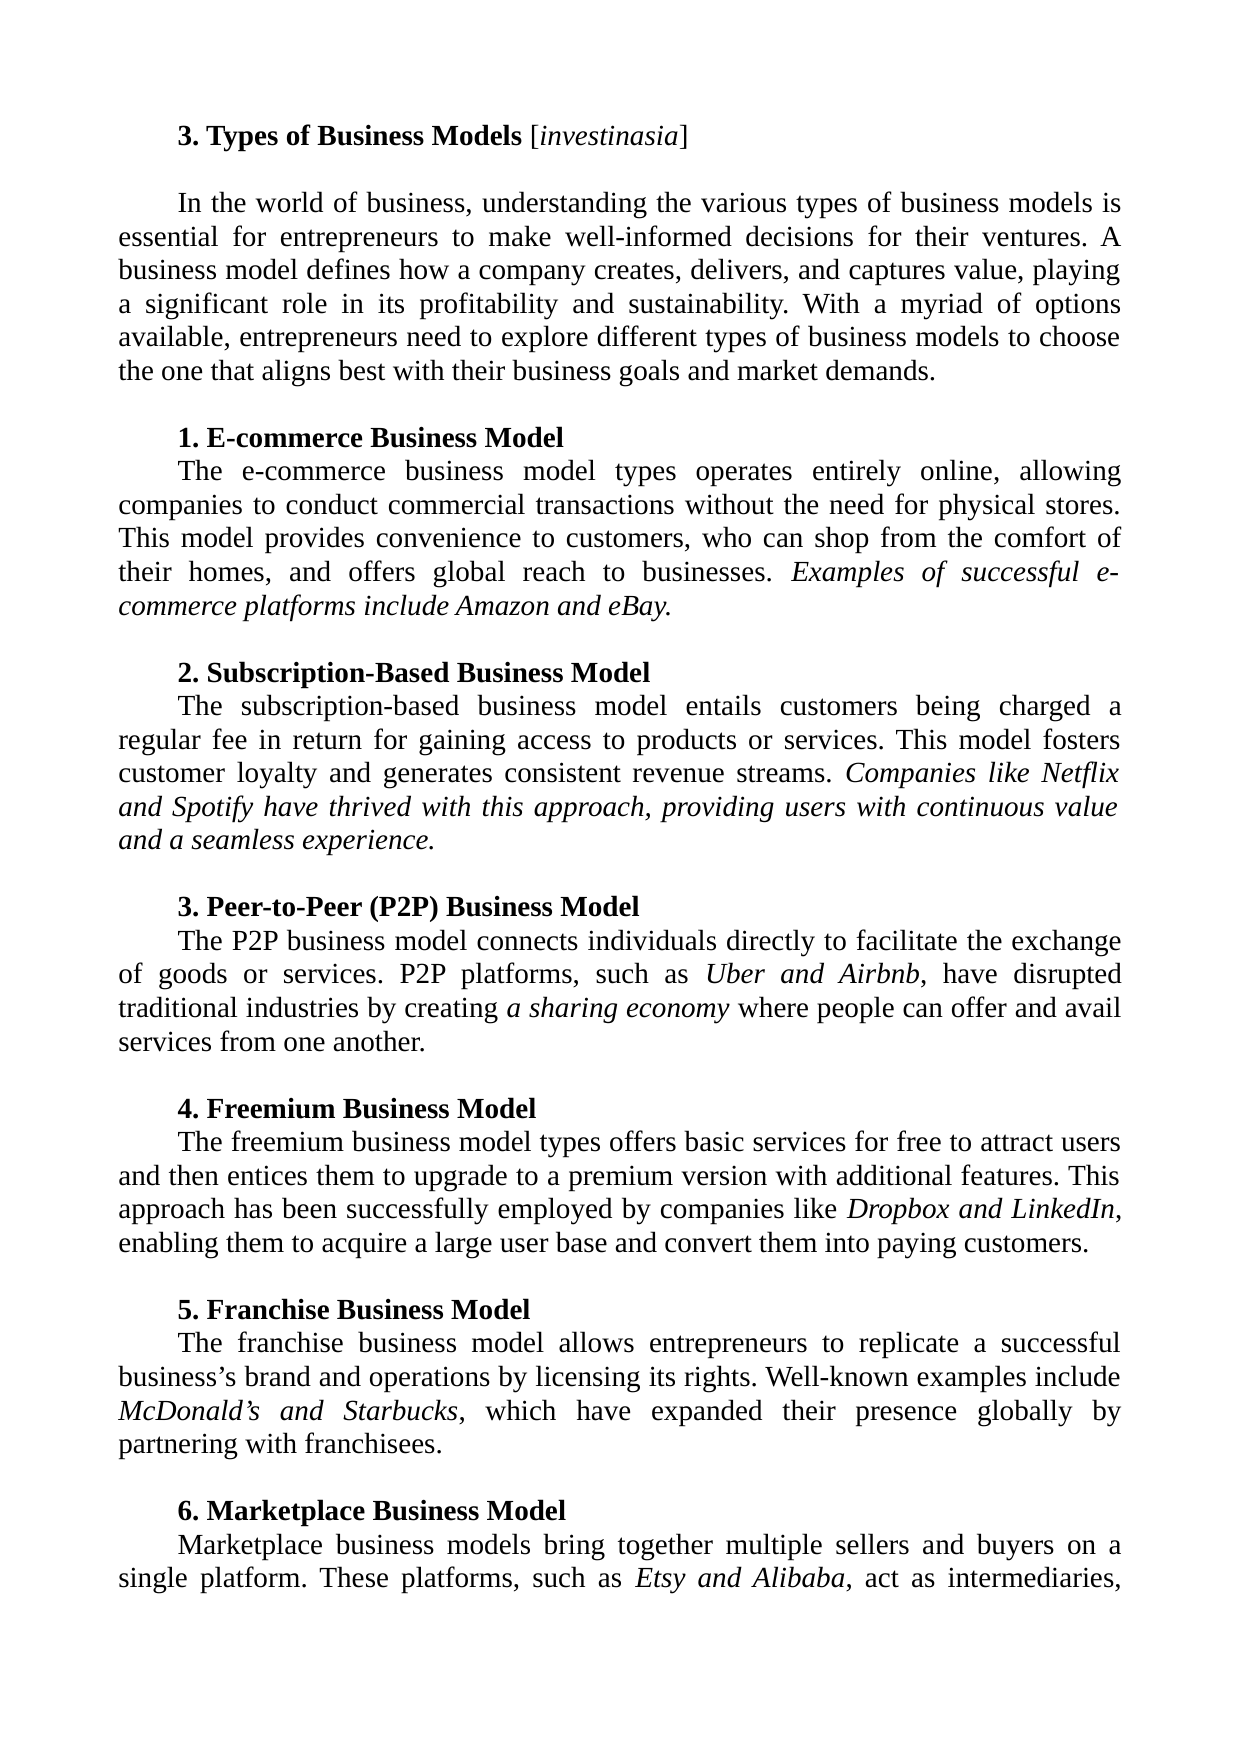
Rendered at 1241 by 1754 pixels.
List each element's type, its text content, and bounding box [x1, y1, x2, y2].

text 3. Types of Business Models [investinasia] [118, 118, 1122, 152]
text 6. Marketplace Business Model [118, 1493, 1122, 1527]
text Marketplace business models bring together multiple sellers and buyers on a single platform. These platforms, such as Etsy and Alibaba, act as intermediaries, [118, 1527, 1122, 1594]
text The freemium business model types offers basic services for free to attract users and then entices them to upgrade to a premium version with additional features. This approach has been successfully employed by companies like Dropbox and LinkedIn, enabling them to acquire a large user base and convert them into paying customers. [118, 1124, 1122, 1258]
text The subscription-based business model entails customers being charged a regular fee in return for gaining access to products or services. This model fosters customer loyalty and generates consistent revenue streams. Companies like Netflix and Spotify have thrived with this approach, providing users with continuous value and a seamless experience. [118, 688, 1122, 856]
text 3. Peer-to-Peer (P2P) Business Model [118, 889, 1122, 923]
text The e-commerce business model types operates entirely online, allowing companies to conduct commercial transactions without the need for physical stores. This model provides convenience to customers, who can shop from the comfort of their homes, and offers global reach to businesses. Examples of successful e-commerce platforms include Amazon and eBay. [118, 453, 1122, 621]
text The franchise business model allows entrepreneurs to replicate a successful business’s brand and operations by licensing its rights. Well-known examples include McDonald’s and Starbucks, which have expanded their presence globally by partnering with franchisees. [118, 1326, 1122, 1460]
text 5. Franchise Business Model [118, 1292, 1122, 1326]
text 2. Subscription-Based Business Model [118, 655, 1122, 688]
text In the world of business, understanding the various types of business models is essential for entrepreneurs to make well-informed decisions for their ventures. A business model defines how a company creates, delivers, and captures value, playing a significant role in its profitability and sustainability. With a myriad of options available, entrepreneurs need to explore different types of business models to choose the one that aligns best with their business goals and market demands. [118, 185, 1122, 386]
text 1. E-commerce Business Model [118, 420, 1122, 453]
text 4. Freemium Business Model [118, 1091, 1122, 1124]
text The P2P business model connects individuals directly to facilitate the exchange of goods or services. P2P platforms, such as Uber and Airbnb, have disrupted traditional industries by creating a sharing economy where people can offer and avail services from one another. [118, 923, 1122, 1057]
